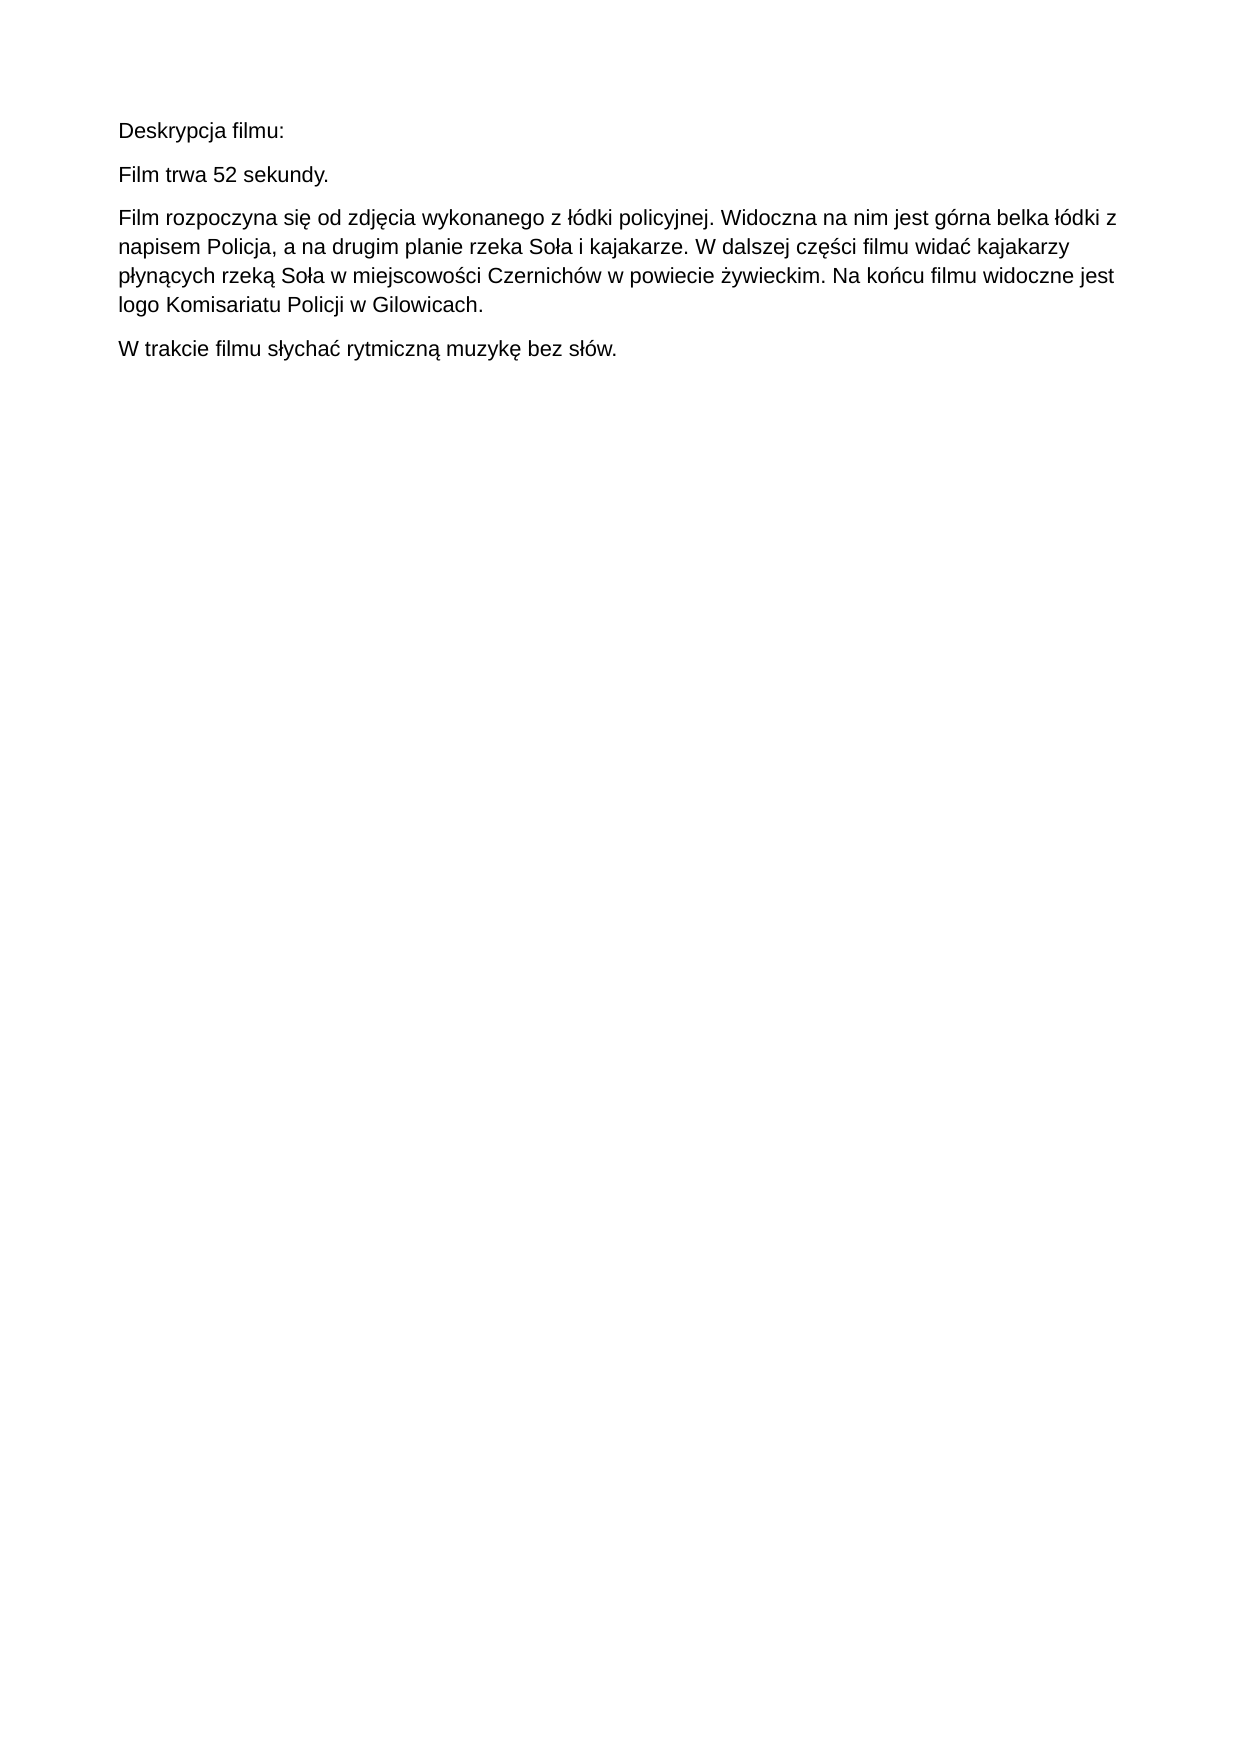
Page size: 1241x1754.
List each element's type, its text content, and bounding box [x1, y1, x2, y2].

text Film rozpoczyna się od zdjęcia wykonanego z łódki policyjnej. Widoczna na nim jest górna belka łódki z napisem Policja, a na drugim planie rzeka Soła i kajakarze. W dalszej części filmu widać kajakarzy płynących rzeką Soła w miejscowości Czernichów w powiecie żywieckim. Na końcu filmu widoczne jest logo Komisariatu Policji w Gilowicach. [118, 205, 1122, 317]
text Film trwa 52 sekundy. [118, 162, 1122, 187]
text W trakcie filmu słychać rytmiczną muzykę bez słów. [118, 336, 1122, 361]
text Deskrypcja filmu: [118, 118, 1122, 143]
